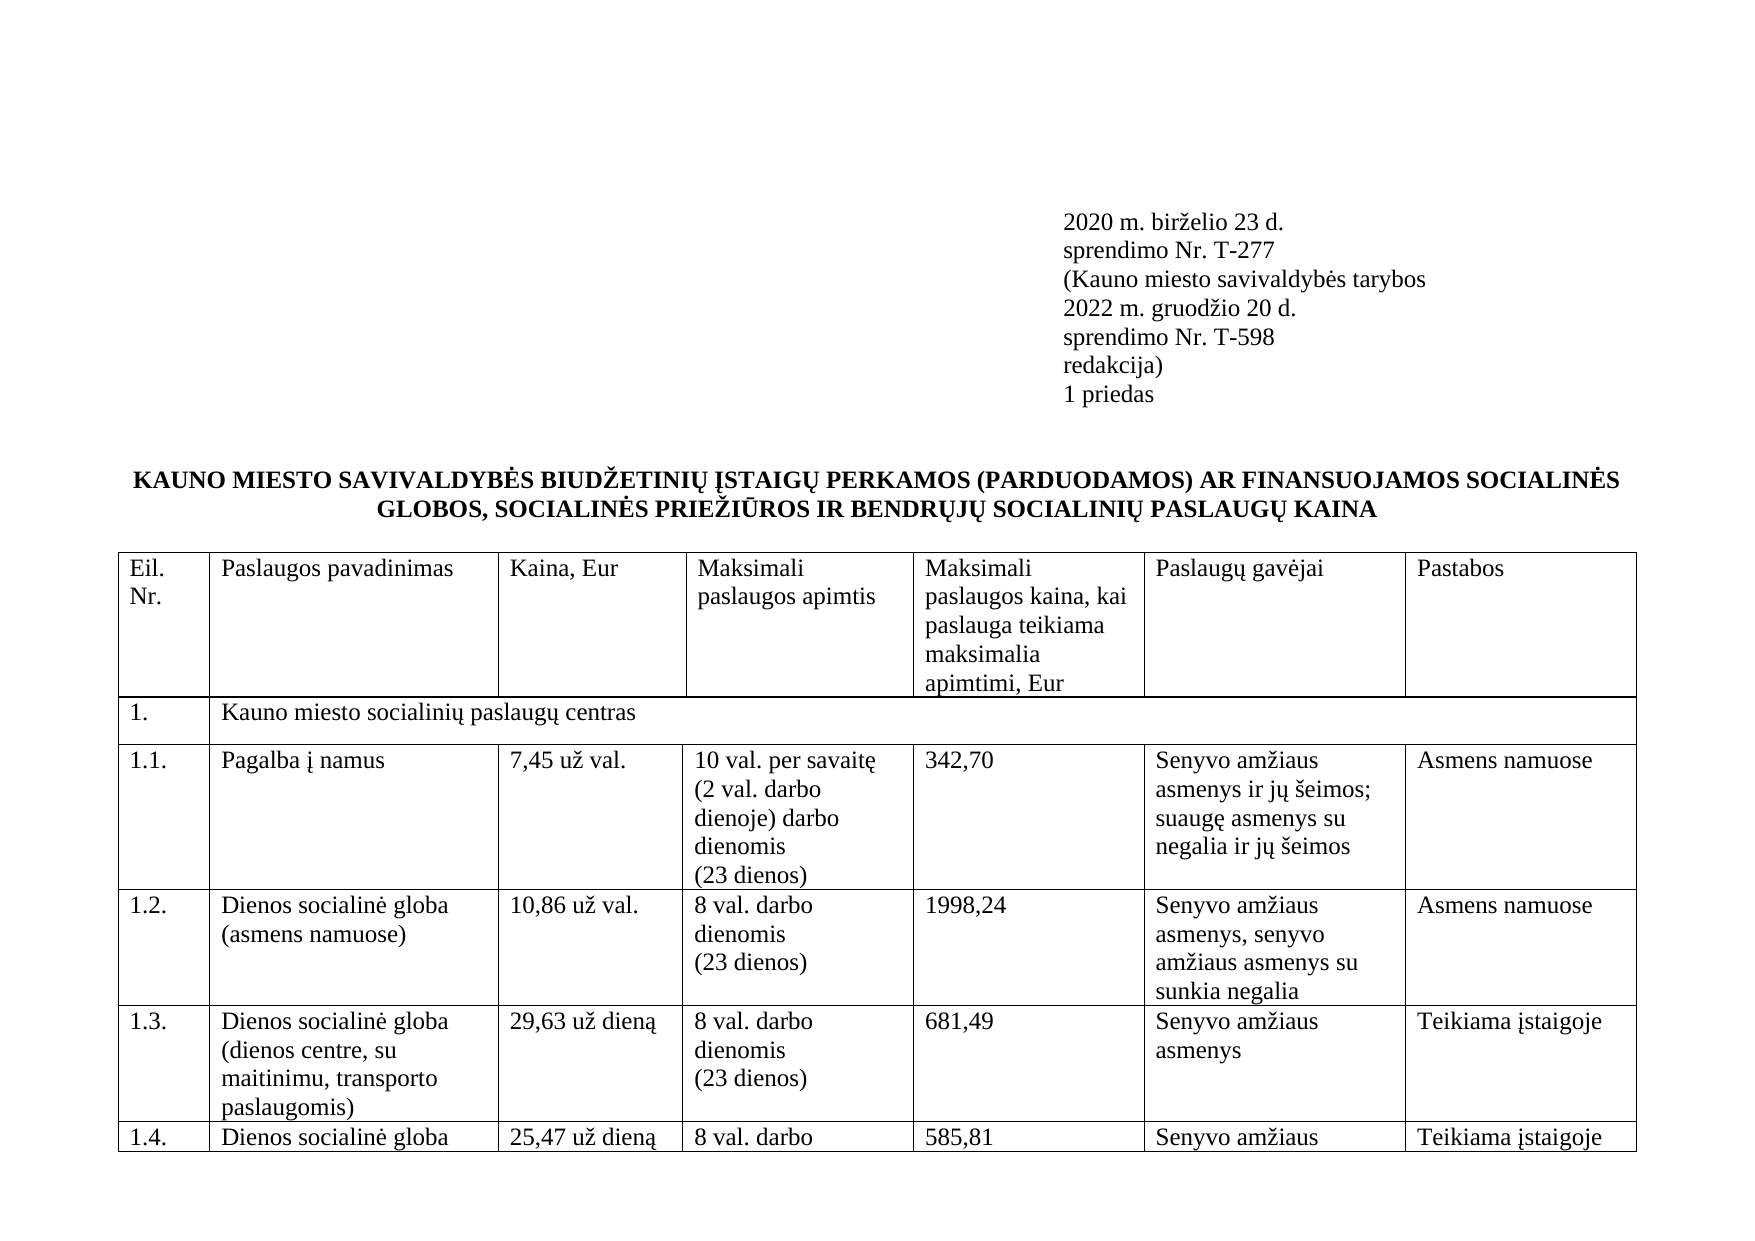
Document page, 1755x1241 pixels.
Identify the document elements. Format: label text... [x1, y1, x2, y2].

table_cell Senyvo amžiaus asmenys ir jų šeimos; suaugę asmenys su negalia ir jų šeimos [1145, 745, 1405, 889]
table_cell 10,86 už val. [499, 890, 682, 1005]
text sprendimo Nr. T-277 [118, 235, 1636, 264]
table_header Maksimali paslaugos apimtis [687, 553, 913, 696]
table_header Paslaugų gavėjai [1145, 553, 1405, 696]
table_cell 1.3. [119, 1006, 209, 1121]
table_header Maksimali paslaugos kaina, kai paslauga teikiama maksimalia apimtimi, Eur [914, 553, 1144, 696]
table_cell Senyvo amžiaus [1145, 1122, 1405, 1151]
table_header Kaina, Eur [499, 553, 686, 696]
table_cell 1.1. [119, 745, 209, 889]
table_cell Dienos socialinė globa (asmens namuose) [210, 890, 498, 1005]
table_cell 681,49 [914, 1006, 1144, 1121]
text 2020 m. birželio 23 d. [118, 207, 1636, 235]
text sprendimo Nr. T-598 [118, 322, 1636, 350]
table_cell Asmens namuose [1406, 745, 1636, 889]
table_cell Teikiama įstaigoje [1406, 1006, 1636, 1121]
table_cell Dienos socialinė globa [210, 1122, 498, 1151]
text (Kauno miesto savivaldybės tarybos [118, 264, 1636, 293]
table_cell 585,81 [914, 1122, 1144, 1151]
table_cell Asmens namuose [1406, 890, 1636, 1005]
table_cell 1.2. [119, 890, 209, 1005]
table_cell 1998,24 [914, 890, 1144, 1005]
text 1 priedas [118, 379, 1636, 408]
table_cell Senyvo amžiaus asmenys [1145, 1006, 1405, 1121]
table_cell 8 val. darbo dienomis (23 dienos) [683, 1006, 913, 1121]
table_cell Senyvo amžiaus asmenys, senyvo amžiaus asmenys su sunkia negalia [1145, 890, 1405, 1005]
table_cell Teikiama įstaigoje [1406, 1122, 1636, 1151]
table_cell 1.4. [119, 1122, 209, 1151]
table_cell 25,47 už dieną [499, 1122, 682, 1151]
table_cell 1. [119, 698, 209, 744]
table_cell Kauno miesto socialinių paslaugų centras [210, 698, 1636, 744]
table_cell 7,45 už val. [499, 745, 682, 889]
text KAUNO MIESTO SAVIVALDYBĖS BIUDŽETINIŲ ĮSTAIGŲ PERKAMOS (PARDUODAMOS) AR FINANSUOJAMOS SOCIALINĖS GLOBOS, SOCIALINĖS PRIEŽIŪROS IR BENDRŲJŲ SOCIALINIŲ PASLAUGŲ KAINA [118, 465, 1636, 523]
table_cell Pagalba į namus [210, 745, 498, 889]
table_cell Dienos socialinė globa (dienos centre, su maitinimu, transporto paslaugomis) [210, 1006, 498, 1121]
table_header Eil. Nr. [119, 553, 209, 696]
table_cell 8 val. darbo dienomis (23 dienos) [683, 890, 913, 1005]
table_cell 342,70 [914, 745, 1144, 889]
text redakcija) [118, 350, 1636, 379]
table_cell 10 val. per savaitę (2 val. darbo dienoje) darbo dienomis (23 dienos) [683, 745, 913, 889]
table_header Paslaugos pavadinimas [210, 553, 498, 696]
text 2022 m. gruodžio 20 d. [118, 293, 1636, 322]
table_cell 8 val. darbo [683, 1122, 913, 1151]
table_header Pastabos [1406, 553, 1636, 696]
table_cell 29,63 už dieną [499, 1006, 682, 1121]
